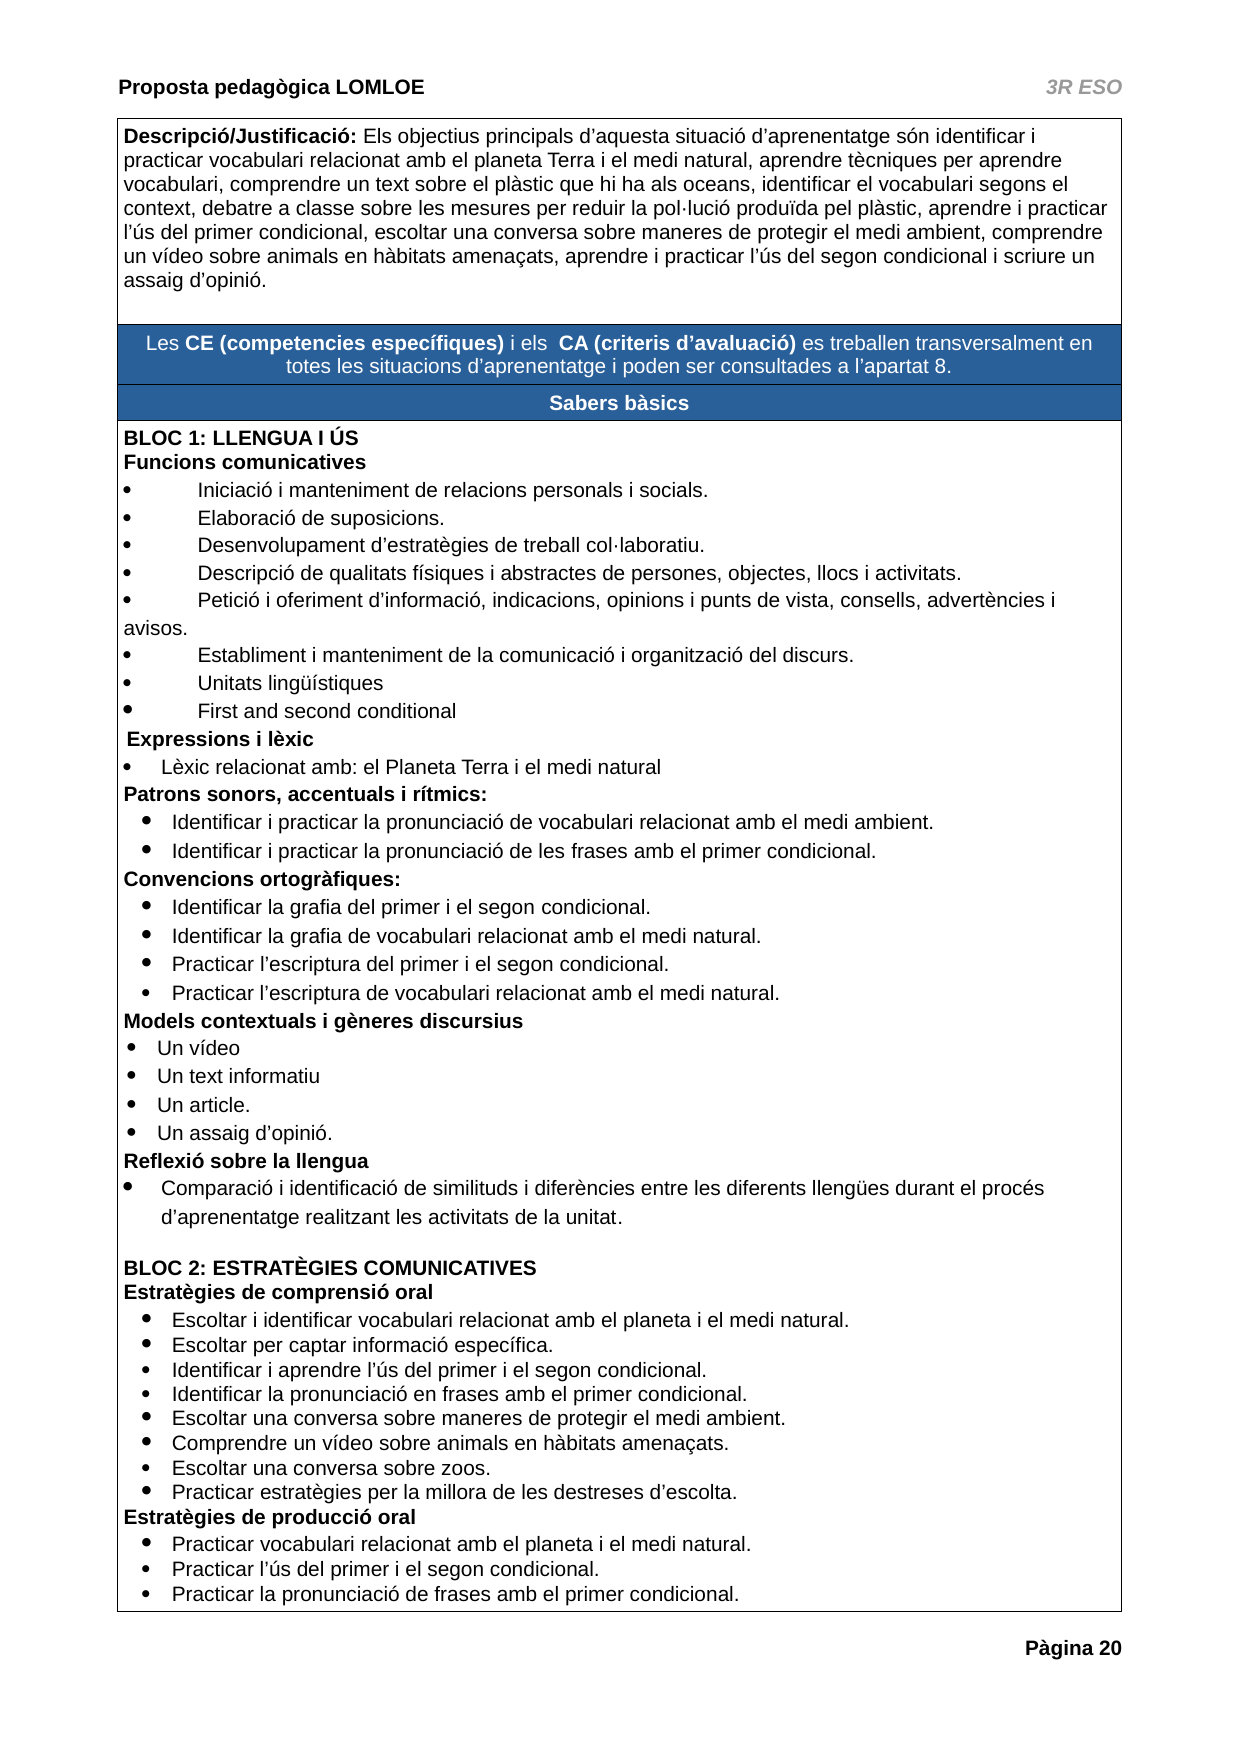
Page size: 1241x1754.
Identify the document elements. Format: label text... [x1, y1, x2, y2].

table_cell Descripció/Justificació: Els objectius principals d’aquesta situació d’aprenentatge són identificar i practicar vocabulari relacionat amb el planeta Terra i el medi natural, aprendre tècniques per aprendre vocabulari, comprendre un text sobre el plàstic que hi ha als oceans, identificar el vocabulari segons el context, debatre a classe sobre les mesures per reduir la pol·lució produïda pel plàstic, aprendre i practicar l’ús del primer condicional, escoltar una conversa sobre maneres de protegir el medi ambient, comprendre un vídeo sobre animals en hàbitats amenaçats, aprendre i practicar l’ús del segon condicional i scriure un assaig d’opinió. [118, 119, 1121, 324]
table_cell BLOC 1: LLENGUA I ÚS Funcions comunicatives Iniciació i manteniment de relacions personals i socials. Elaboració de suposicions. Desenvolupament d’estratègies de treball col·laboratiu. Descripció de qualitats físiques i abstractes de persones, objectes, llocs i activitats. Petició i oferiment d’informació, indicacions, opinions i punts de vista, consells, advertències i avisos. Establiment i manteniment de la comunicació i organització del discurs. Unitats lingüístiques First and second conditional Expressions i lèxic Lèxic relacionat amb: el Planeta Terra i el medi natural Patrons sonors, accentuals i rítmics: Identificar i practicar la pronunciació de vocabulari relacionat amb el medi ambient. Identificar i practicar la pronunciació de les frases amb el primer condicional. Convencions ortogràfiques: Identificar la grafia del primer i el segon condicional. Identificar la grafia de vocabulari relacionat amb el medi natural. Practicar l’escriptura del primer i el segon condicional. Practicar l’escriptura de vocabulari relacionat amb el medi natural. Models contextuals i gèneres discursius Un vídeo Un text informatiu Un article. Un assaig d’opinió. Reflexió sobre la llengua Comparació i identificació de similituds i diferències entre les diferents llengües durant el procés d’aprenentatge realitzant les activitats de la unitat. BLOC 2: ESTRATÈGIES COMUNICATIVES Estratègies de comprensió oral Escoltar i identificar vocabulari relacionat amb el planeta i el medi natural. Escoltar per captar informació específica. Identificar i aprendre l’ús del primer i el segon condicional. Identificar la pronunciació en frases amb el primer condicional. Escoltar una conversa sobre maneres de protegir el medi ambient. Comprendre un vídeo sobre animals en hàbitats amenaçats. Escoltar una conversa sobre zoos. Practicar estratègies per la millora de les destreses d’escolta. Estratègies de producció oral Practicar vocabulari relacionat amb el planeta i el medi natural. Practicar l’ús del primer i el segon condicional. Practicar la pronunciació de frases amb el primer condicional. Debatre a classe sobre espècies animals en perill d’extinció. Debatre a classe sobre les mesures per reduir la pol·lució produïda pel plàstic. Aprendre a donar l’opinió. Practicar estratègies per la millora de la destresa de speaking. Estratègies de comprensió lectora Identificar vocabulari relacionat amb el planeta i el medi natural. Identificar i aprendre l’ús del primer i el segon condicional. Llegir i comprendre un text sobre el plàstic que hi ha als oceans. Llegir i comprendre textos sobre mesures per protegir el medi ambient. Llegir i comprendre un text sobre el mode de vida d’una tribu. Practicar estratègies per la millora de la destresa de lectura. Desenvolupar destreses de treball col·laboratiu. Desenvolupar estratègies de pensament crític. Practicar estratègies per a la millora de la destresa de lectura. Estratègies de producció escrita Practicar vocabulari relacionat amb el planeta i el medi natural. Practicar l’ús del primer i el segon condicional. Aprendre a escriure un assaig d’opinió i escriure’n diversos. Escriure un article de revista sobre una tribu. Practicar estratègies per la millora de les destreses d’escriptura. Desenvolupar destreses de treball col·laboratiu. Estratègies conversacionals Identificació i ús de patrons discursius bàsics: salutacions, comiats, agraïments, descripció de llocs, plans, opinions. Expressió de l’opinió. Expressió de la condició. Intercanvis interculturals i mediació Debat a classe sobre espècies animals en perill d’extinció. Debat a classe sobre mesures per reduir la pol·lució produïda pel plàstic. Expressió de manera educada de l’opinió. Desenvolupament de destreses de treball col·laboratiu. Valoració de la importància de l’empatia. Aprenentatge i pràctica d’estratègies de mediació mitjançant les propostes de les seccions Mediation. Estratègies d’avaluació i coavaluació Reflexió sobre l’aprenentatge a través dels objectius de la unitat. Ús dels materials impresos i digitals addicionals del curs per repassar i reforçar els continguts apresos. Pràctica d’estratègies d’aprenentatge útils per a diverses situacions d’examen. Correcció d’errors Ús dels materials impresos i digitals addicionals del curs per a repassar i reforçar allò aprés. Reflexió sobre el procés d’aprenentatge mitjançant la realització de les tasques d’ autoavaluació de l’Student’s Book i el Workbook. Realització de coavaluació amb altres estudiants i assimilació d’aquesta activitat com a eina d’aprenentatge entre iguals. Cerca i selecció d’informació Recerca d’informació per a completar les activitats amb diccionaris, materials de consulta, internet. Recerques a internet, ús de material digital de consulta, navegació segura, contrast i valoració de la informació trobada, creació de presentacions i altres elements digitals. Estratègies de cerca, ús de cercadors i tractament de la informació per a la construcció del coneixement. Ús dels materials impresos i digitals addicionals del curs per a repassar i reforçar allò après. BLOC 3: CULTURA I SOCIETAT Aspectes socioculturals i sociolingüístics Valorar la importància de l’empatia. Respectar els diferents modes de vida de les persones. Prendre consciència de la importància de protegir el medi ambient. Aprendre temes culturals. Respectar l’opinió dels altres. Diversitat lingüística i intercultural Comprensió de la importància de formular invitacions, compartir. Identificació i ús d’expressions habituals de l’anglès. Curiositat i respecte per les diferències culturals i lingüístiques. Llengua estrangera com a mitjà de comunicació Identificació de patrons culturals d’ús comú propis de la llengua estrangera. Valoració de la llengua estrangera com a mitjà de comunicació interpersonal i internacional, com a font d’informació i com a eina de participació social i d’enriquiment personal. [118, 421, 1121, 1611]
table_cell Sabers bàsics [118, 385, 1121, 420]
table_cell Les CE (competencies específiques) i els CA (criteris d’avaluació) es treballen transversalment en totes les situacions d’aprenentatge i poden ser consultades a l’apartat 8. [118, 325, 1121, 384]
